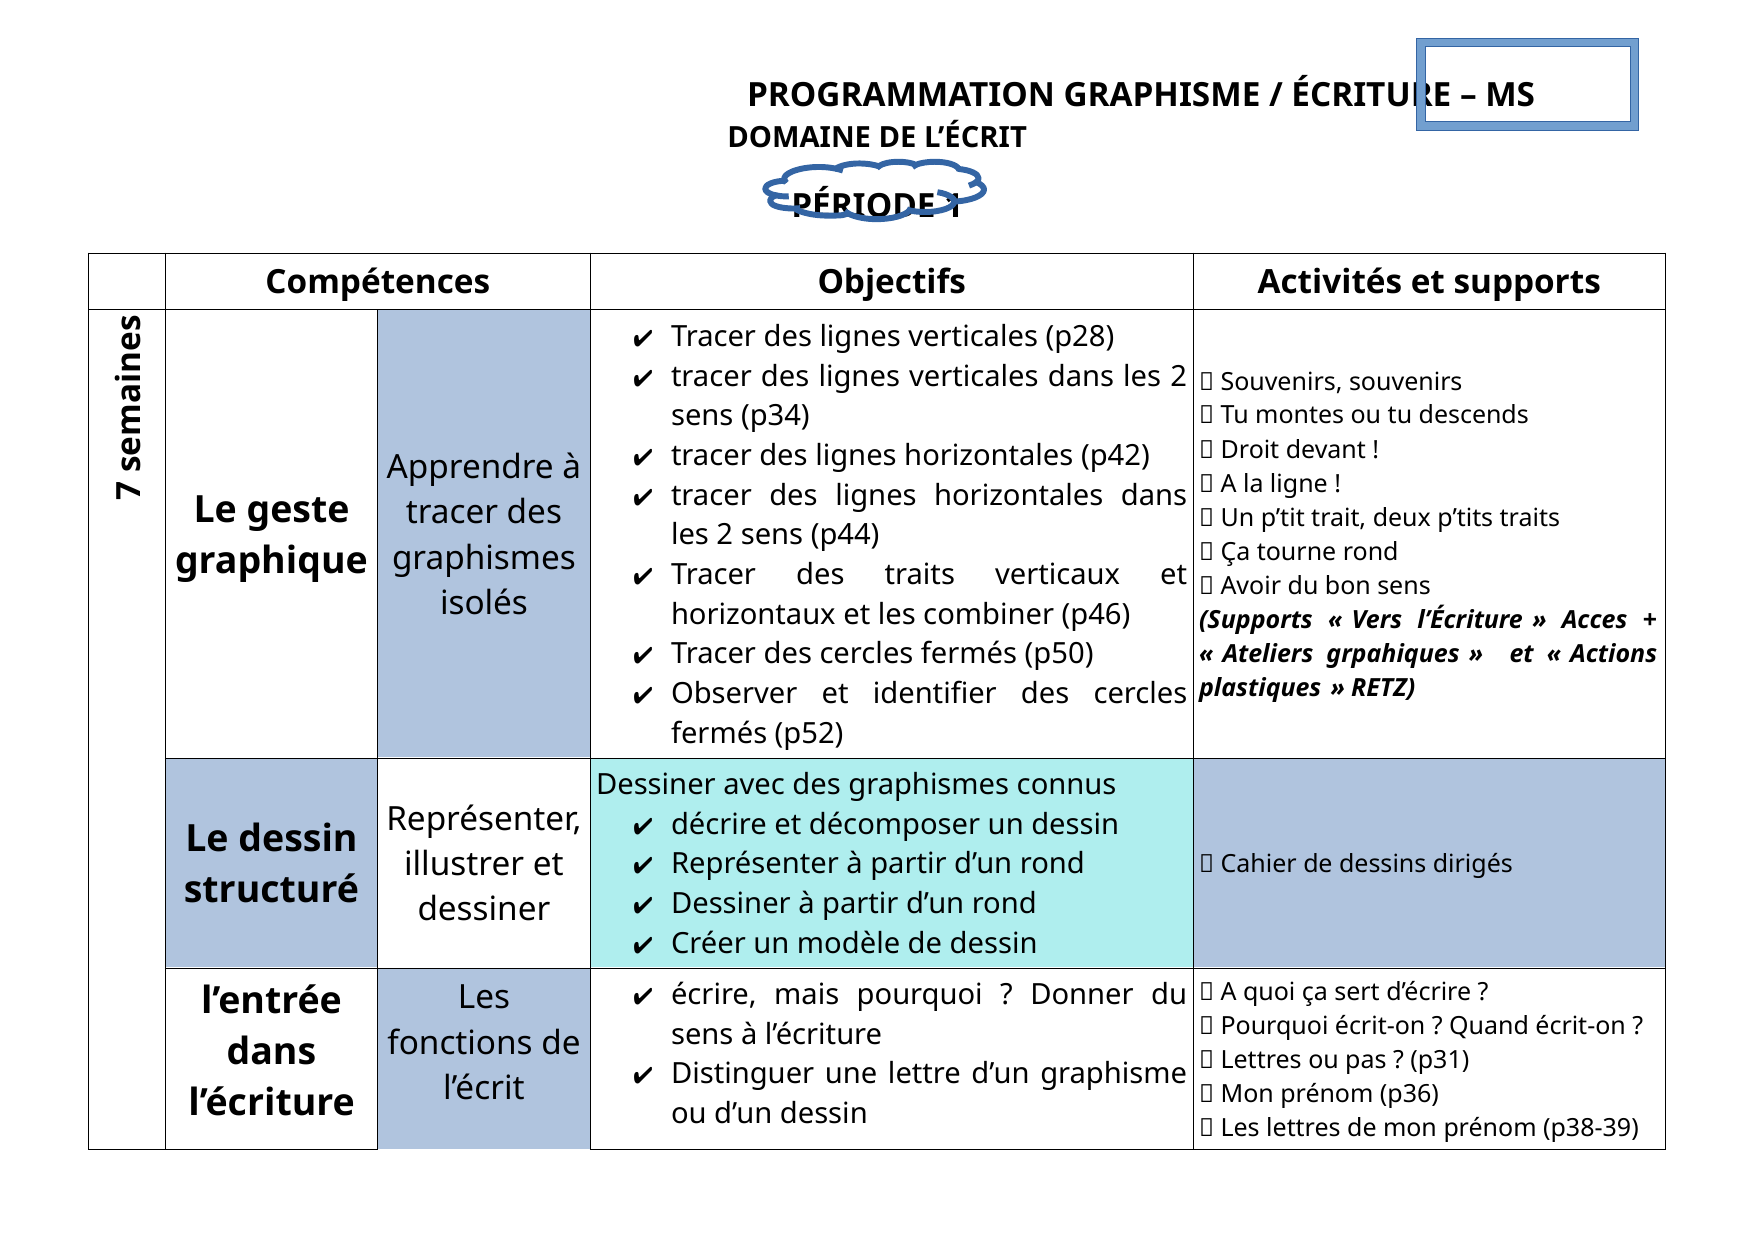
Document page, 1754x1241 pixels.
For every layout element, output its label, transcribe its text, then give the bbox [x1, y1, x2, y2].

table_cell écrire, mais pourquoi ? Donner du sens à l’écriture Distinguer une lettre d’un graphisme ou d’un dessin Reconnaître son prénom Reconstituer son prénom écrire des lettres droites en capitales d’imprimerie [591, 969, 1193, 1149]
table_cell Le geste graphique [166, 310, 377, 757]
text PROGRAMMATION GRAPHISME / ÉCRITURE – MS DOMAINE DE L’ÉCRIT [88, 71, 1665, 156]
table_header Compétences [166, 254, 590, 309]
table_cell  A quoi ça sert d’écrire ?  Pourquoi écrit-on ? Quand écrit-on ?  Lettres ou pas ? (p31)  Mon prénom (p36)  Les lettres de mon prénom (p38-39) [1194, 969, 1665, 1149]
table_cell l’entrée dans l’écriture [166, 969, 377, 1149]
table_cell Dessiner avec des graphismes connus décrire et décomposer un dessin Représenter à partir d’un rond Dessiner à partir d’un rond Créer un modèle de dessin [591, 759, 1193, 967]
table_cell  Souvenirs, souvenirs  Tu montes ou tu descends  Droit devant !  A la ligne !  Un p’tit trait, deux p’tits traits  Ça tourne rond  Avoir du bon sens (Supports « Vers l’Écriture » Acces + « Ateliers grpahiques » et « Actions plastiques » RETZ) [1194, 310, 1665, 757]
table_cell Les fonctions de l’écrit [378, 969, 590, 1149]
table_cell Apprendre à tracer des graphismes isolés [378, 310, 590, 757]
table_cell  Cahier de dessins dirigés [1194, 759, 1665, 967]
table_header Objectifs [591, 254, 1193, 309]
table_cell Représenter, illustrer et dessiner [378, 759, 590, 967]
table_cell Le dessin structuré [166, 759, 377, 967]
text PÉRIODE 1 [88, 181, 1665, 227]
table_header [89, 254, 165, 309]
table_cell Tracer des lignes verticales (p28) tracer des lignes verticales dans les 2 sens (p34) tracer des lignes horizontales (p42) tracer des lignes horizontales dans les 2 sens (p44) Tracer des traits verticaux et horizontaux et les combiner (p46) Tracer des cercles fermés (p50) Observer et identifier des cercles fermés (p52) [591, 310, 1193, 757]
table_cell 7 semaines [89, 310, 165, 1149]
table_header Activités et supports [1194, 254, 1665, 309]
